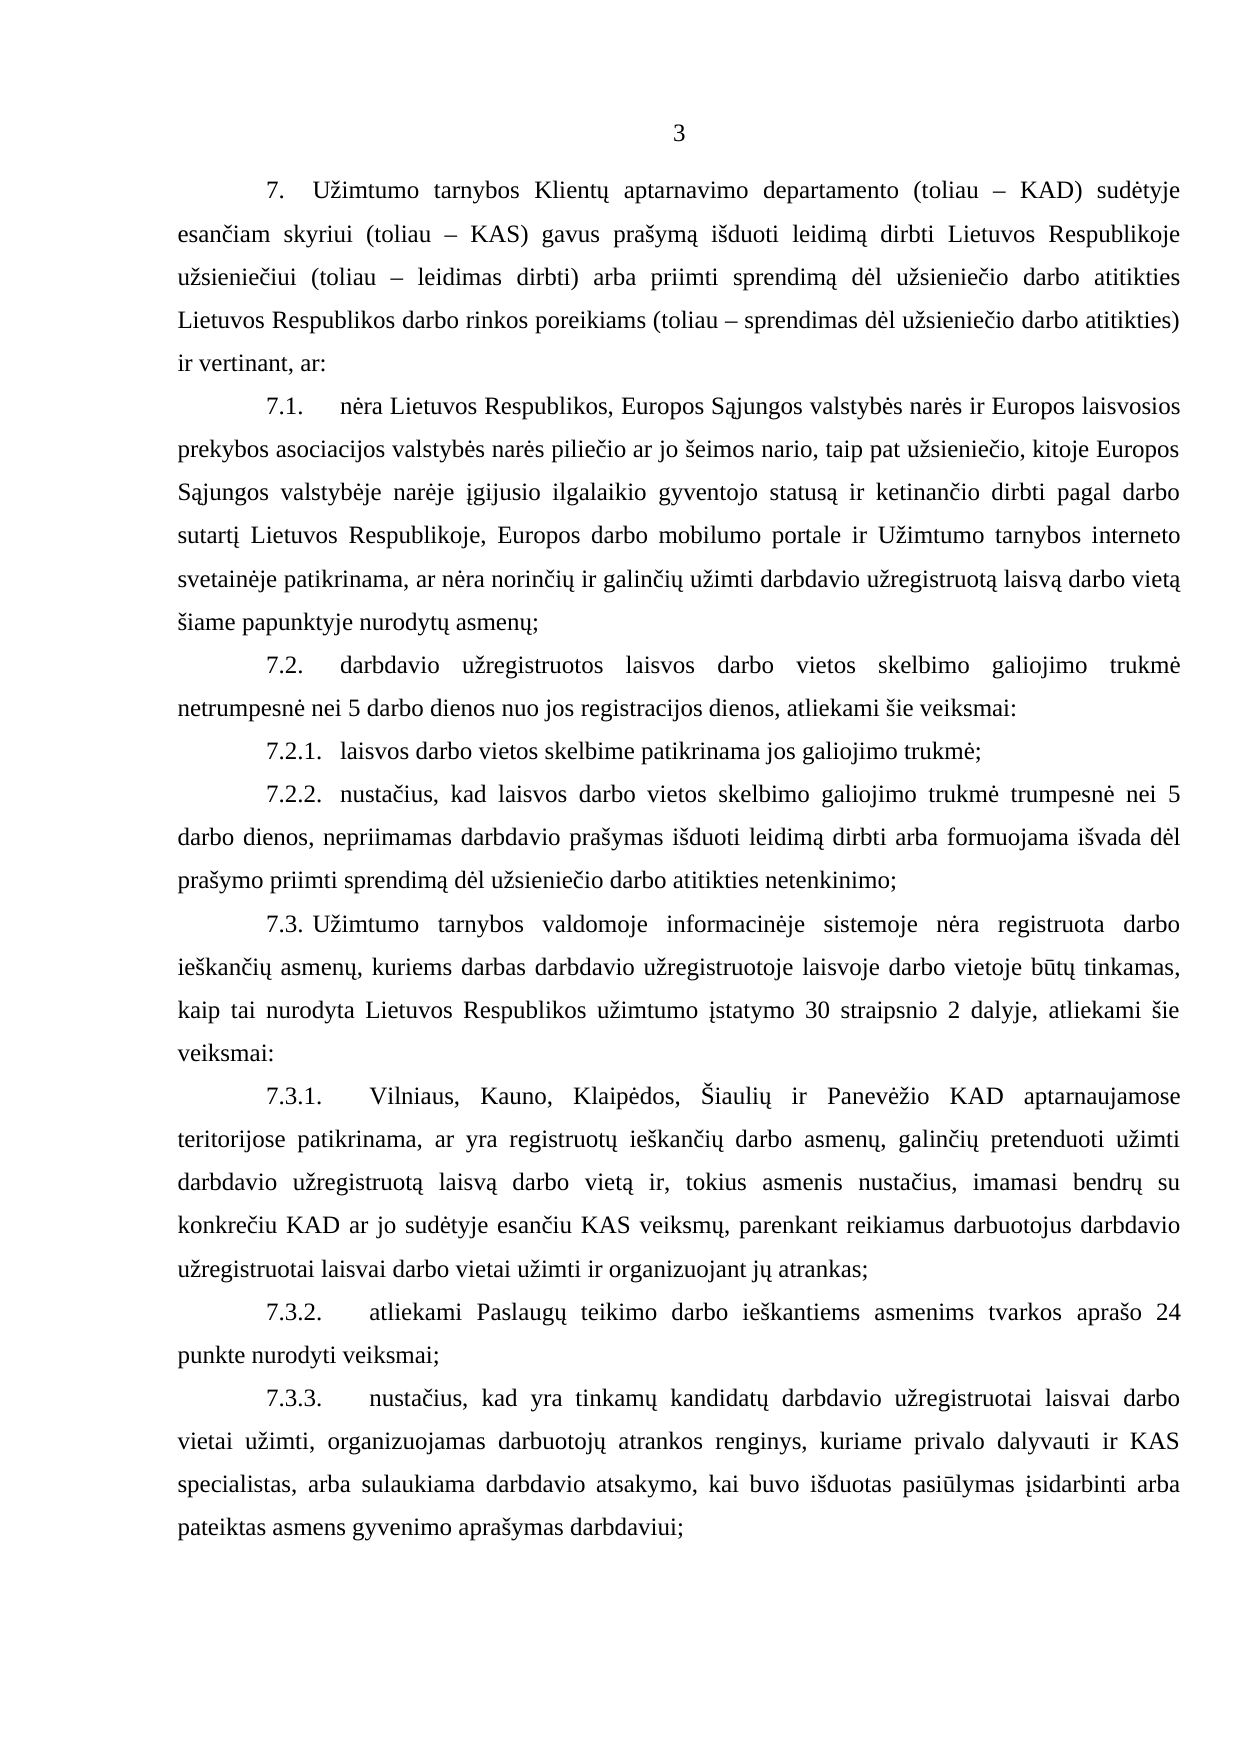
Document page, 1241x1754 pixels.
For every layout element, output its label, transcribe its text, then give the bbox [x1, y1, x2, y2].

text 7.2.1. laisvos darbo vietos skelbime patikrinama jos galiojimo trukmė; [177, 736, 1181, 765]
text 7.3.2. atliekami Paslaugų teikimo darbo ieškantiems asmenims tvarkos aprašo 24 punkte nurodyti veiksmai; [177, 1297, 1181, 1369]
text 7.3.1. Vilniaus, Kauno, Klaipėdos, Šiaulių ir Panevėžio KAD aptarnaujamose teritorijose patikrinama, ar yra registruotų ieškančių darbo asmenų, galinčių pretenduoti užimti darbdavio užregistruotą laisvą darbo vietą ir, tokius asmenis nustačius, imamasi bendrų su konkrečiu KAD ar jo sudėtyje esančiu KAS veiksmų, parenkant reikiamus darbuotojus darbdavio užregistruotai laisvai darbo vietai užimti ir organizuojant jų atrankas; [177, 1081, 1181, 1282]
text 7.1. nėra Lietuvos Respublikos, Europos Sąjungos valstybės narės ir Europos laisvosios prekybos asociacijos valstybės narės piliečio ar jo šeimos nario, taip pat užsieniečio, kitoje Europos Sąjungos valstybėje narėje įgijusio ilgalaikio gyventojo statusą ir ketinančio dirbti pagal darbo sutartį Lietuvos Respublikoje, Europos darbo mobilumo portale ir Užimtumo tarnybos interneto svetainėje patikrinama, ar nėra norinčių ir galinčių užimti darbdavio užregistruotą laisvą darbo vietą šiame papunktyje nurodytų asmenų; [177, 391, 1181, 636]
text 7.2. darbdavio užregistruotos laisvos darbo vietos skelbimo galiojimo trukmė netrumpesnė nei 5 darbo dienos nuo jos registracijos dienos, atliekami šie veiksmai: [177, 650, 1181, 722]
text 7.3. Užimtumo tarnybos valdomoje informacinėje sistemoje nėra registruota darbo ieškančių asmenų, kuriems darbas darbdavio užregistruotoje laisvoje darbo vietoje būtų tinkamas, kaip tai nurodyta Lietuvos Respublikos užimtumo įstatymo 30 straipsnio 2 dalyje, atliekami šie veiksmai: [177, 909, 1181, 1067]
text 7.2.2. nustačius, kad laisvos darbo vietos skelbimo galiojimo trukmė trumpesnė nei 5 darbo dienos, nepriimamas darbdavio prašymas išduoti leidimą dirbti arba formuojama išvada dėl prašymo priimti sprendimą dėl užsieniečio darbo atitikties netenkinimo; [177, 779, 1181, 894]
text 7.3.3. nustačius, kad yra tinkamų kandidatų darbdavio užregistruotai laisvai darbo vietai užimti, organizuojamas darbuotojų atrankos renginys, kuriame privalo dalyvauti ir KAS specialistas, arba sulaukiama darbdavio atsakymo, kai buvo išduotas pasiūlymas įsidarbinti arba pateiktas asmens gyvenimo aprašymas darbdaviui; [177, 1383, 1181, 1541]
text 7. Užimtumo tarnybos Klientų aptarnavimo departamento (toliau – KAD) sudėtyje esančiam skyriui (toliau – KAS) gavus prašymą išduoti leidimą dirbti Lietuvos Respublikoje užsieniečiui (toliau – leidimas dirbti) arba priimti sprendimą dėl užsieniečio darbo atitikties Lietuvos Respublikos darbo rinkos poreikiams (toliau – sprendimas dėl užsieniečio darbo atitikties) ir vertinant, ar: [177, 176, 1181, 377]
